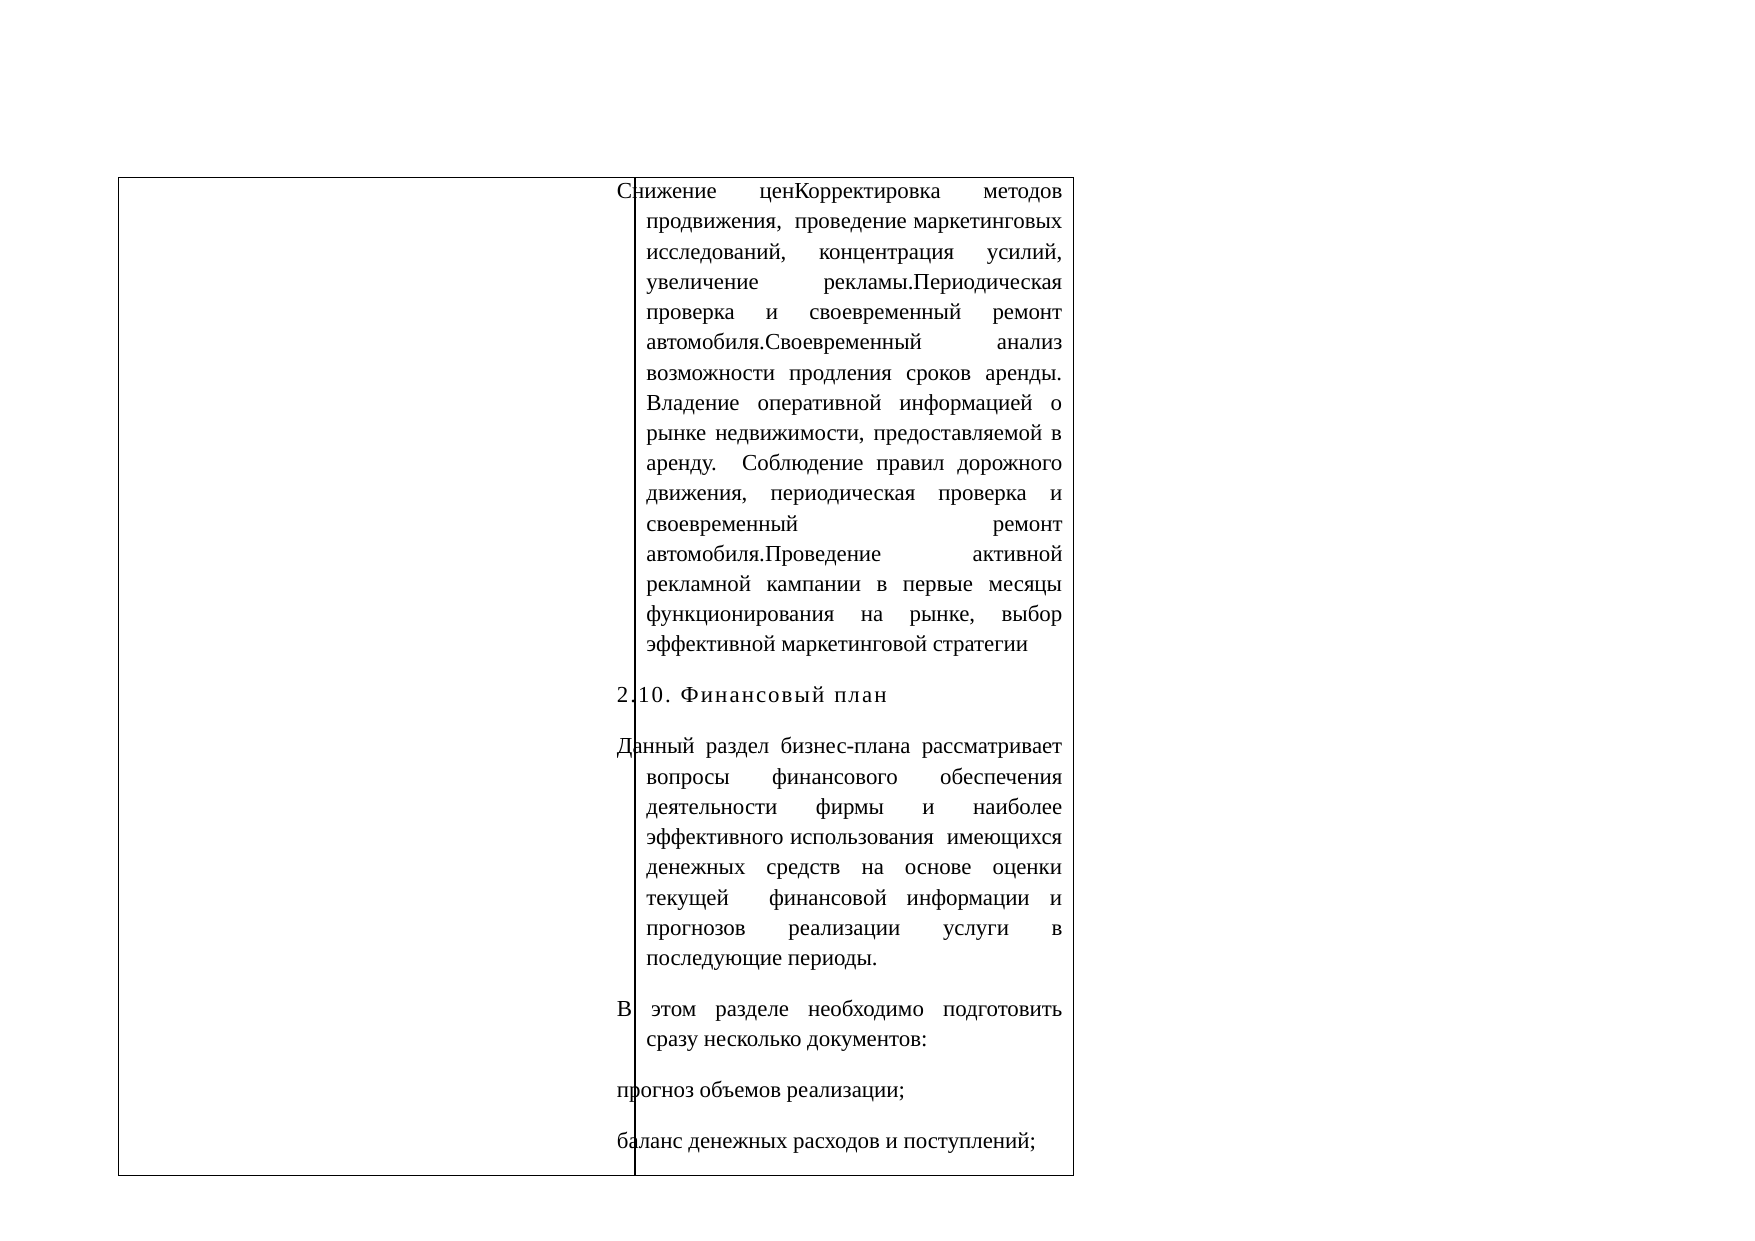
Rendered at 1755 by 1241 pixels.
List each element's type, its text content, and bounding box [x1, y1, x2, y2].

table_header Наименование показателя1. Объем продаж в натуральном выражении2. Выручка от реализации3. Затраты на производство и реализацию4.ПрибыльПреимущества по сравнению с аналогичными услугами конкурентов1Удобное место расположение Предоставление нескольких разработанных эскизов моделейПродолжение таблицы 21Возможность создания эскиза модели на основе готового изделияТкань, фурнитура подбирается в нескольких магазинахПодбор ткани сопровождается не значительными затратами времени, т.к. используется автомобиль –Возрастные группы, летдо 16 лет 17 – 2223 – 3435 – 4546 – 60старше 60 летИтогоВозрастные группыдо 16 лет17 – 2223 – 3435 – 4546 – 60старше 60 летС низким уровнем дохода:до 1617–2223–3435–4546–60старше 60Со средним уровнем доходадо 1617–2223–3435–4546–60старше 60С высоким уровнем доходадо 1617–2223–3435–4546–60старше 60Факторы конкурентоспособности1Выгодное месторасположениеВремя работыПарковкаРасценка:Создание эскиза моделиПродолжение таблицы 61Дополнительные консультационные услугиИтогоФакторы конкурентоспособностиI. УслугаКачествоУникальностьПрестиж торговой маркиII. ЦенаПродажная ценаIII. Каналы сбытаПрямая доставкаСтепень охвата рынкаIV. Продвижение товараИндивидуальный контакт с клиентамиОриентация на потребителя, его запросы пожеланияРеклама для потребителейОбщее количество балловНаименование показателя1I.ФинансыОтношение основного и оборотного капиталаОтношение объема продаж к стоимости активовII. ПроизводствоЧисленность работниковПроизводительность трудаIII. МаркетингДоля рынкаРепутация товаров на рынкеПродолжение таблицы 81Престиж торговой маркиЧисло потребителейЦены на товарыОсновные производственные фонды1Здания в том числе:павильон из стеклопластикаТранспортные средства в том числе:Легковой автомобиль (MarkII ) Производственный и хозяйственный инвентарь в том числе:диван кресло (2 шт.)столПродолжение таблицы 91тумбавешалказеркалоНаименование1Имеющиеся в наличии:Легковой автомобиль (Mark II)Приобретаемые:ДиванКреслоПродолжение таблицы 101СтолТумбаЗеркалоВешалкаПавильон ИтогоНаименование рискаИзменение отношения властейРост налогов и инфляцияСнижение платежеспособности населенияАктивизация старых конкурентов, появление новыхВыход из строя автомобиляОтказ в аренде помещенияВозможность автомобильной катастрофыНеудачный выход на рынокВид затратПостоянные ПеременныеИтогоПервый годВторой годТретий годСтруктура капитала1Первоначальный капитал в том числе:Стартовый капиталв том числе:средства на регистрацию предприятиясредства на аренду помещениясредства на приобретение офисной мебелисредства на приобретение павильонасредства на приобретение легкового автомобиляЖурналы мод за 1998 – 2000 годПродолжение таблицы 141Непредвиденные расходыРасходы первых трех месяцев в том числезаработная плата модельера – консультантаарендная платаналоговые отчислениявыплата кредитарекламаприобретение бумагиприобретение ручекприобретение бензина АИ 92приобретение журналов№123456РасходыВ том числе:материальные затратысредства на оплату трудаамортизационные отчисленияпрочие затраты1РасходыВ том числе:Продолжение таблицы 21материальные затратысредства на оплату трудаамортизационные отчисленияпрочие затратыОбъем продаж в натуральном выраженииЦена за ед. продукцииВыручка от реализацииРыночная доля фирмы1Объем продаж, ед. услуг Цена за ед. продукцииПродолжение таблицы 21Выручка от реализацииОбъем продаж, ед. услуг Цена за ед. продукцииВыручка от реализацииРасходыв том числепостоянныепеременныеБалансОбъем продаж, ед. услугЦена за ед. продукцииВыручка от реализацииРасходыв том числепостоянныепеременныеБалансДенежные средстваостаток на счетесумма от продажИтого поступленийРасходыЗакупка материаловв том числеГСМбумагаМБП (ручка)Журналы модЗаработная платаУплата налоговАрендная платаПрочие затратыв том числеплата процентов за кредитрекламанепредвиденные расходыИтого расходовостаток1Постоянные затратыв том числе:арендаамортизационные отчислениязатраты на рекламуплата за кредитзаработная платаЖурнал ЕНВДПродолжение таблицы 11Переменные издержкив том числе:Материальные затратыв том числе:бумагаручка гелеваяИтого затрат1Постоянные затратыв том числе:арендаамортизац. отчисл–я.Продолжение таблицы 21затраты на рекламуплата за кредитзаработная платаЖурнал ЕНВДПеременные издержкив том числе:бензин АИ 92Итого затрат [119, 178, 634, 1174]
